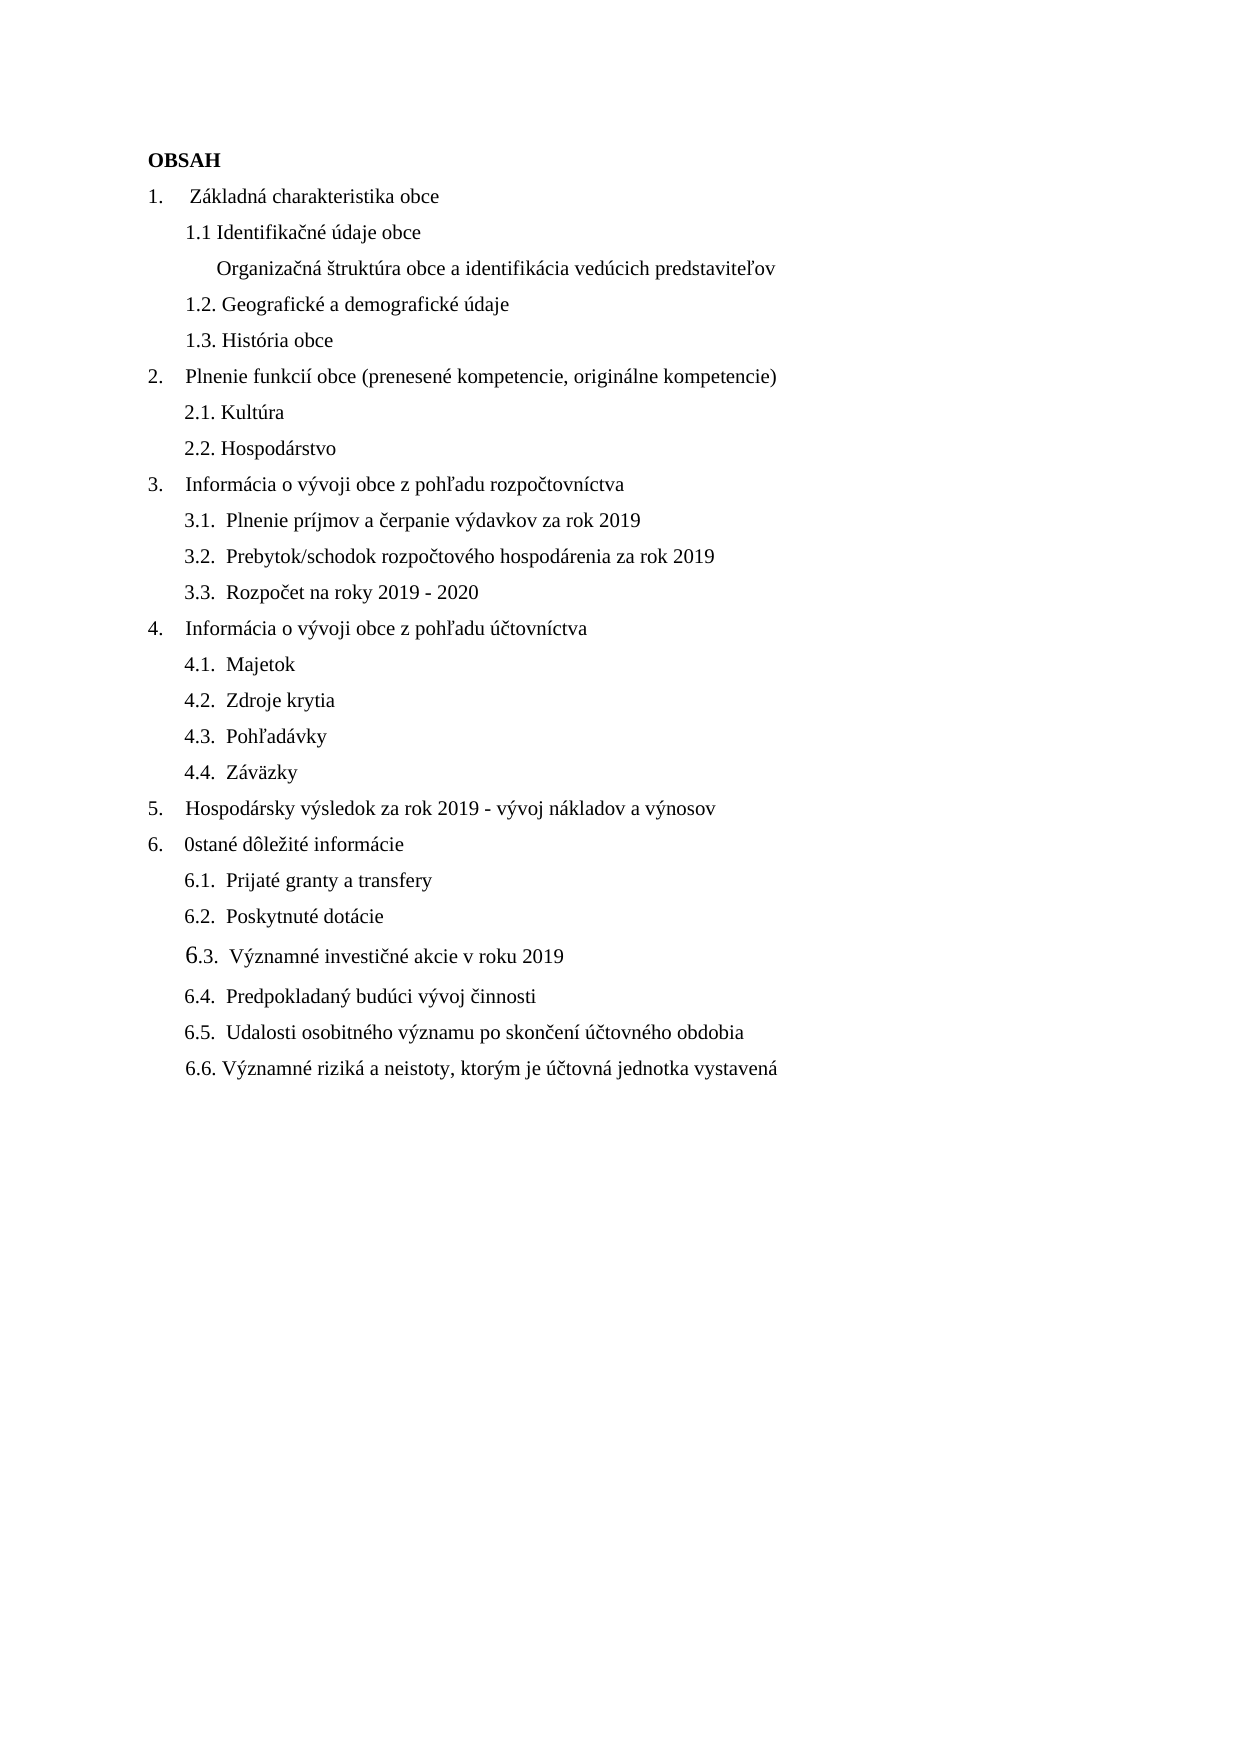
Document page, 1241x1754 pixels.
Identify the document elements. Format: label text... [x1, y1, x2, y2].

text 6.5. Udalosti osobitného významu po skončení účtovného obdobia [148, 1020, 1106, 1044]
text 4.4. Záväzky [148, 760, 1106, 784]
text 4.3. Pohľadávky [148, 724, 1106, 748]
text 6.2. Poskytnuté dotácie [148, 904, 1106, 928]
text Organizačná štruktúra obce a identifikácia vedúcich predstaviteľov [185, 256, 1106, 280]
text OBSAH [148, 148, 1106, 172]
text 4.2. Zdroje krytia [148, 688, 1106, 712]
list Hospodársky výsledok za rok 2019 - vývoj nákladov a výnosov [148, 796, 1106, 820]
text 2.1. Kultúra [148, 400, 1106, 424]
text 6.3. Významné investičné akcie v roku 2019 [148, 941, 1106, 969]
text 3.1. Plnenie príjmov a čerpanie výdavkov za rok 2019 [148, 508, 1106, 532]
list Informácia o vývoji obce z pohľadu rozpočtovníctva [148, 472, 1106, 496]
text 3.3. Rozpočet na roky 2019 - 2020 [148, 580, 1106, 604]
text 1.1 Identifikačné údaje obce [185, 220, 1106, 244]
text 3.2. Prebytok/schodok rozpočtového hospodárenia za rok 2019 [148, 544, 1106, 568]
text 1.2. Geografické a demografické údaje [185, 292, 1106, 316]
list Plnenie funkcií obce (prenesené kompetencie, originálne kompetencie) [148, 364, 1106, 388]
list Informácia o vývoji obce z pohľadu účtovníctva [148, 616, 1106, 640]
text 1.3. História obce [185, 328, 1106, 352]
text 6.6. Významné riziká a neistoty, ktorým je účtovná jednotka vystavená [185, 1056, 1106, 1080]
text 4.1. Majetok [148, 652, 1106, 676]
text 1. Základná charakteristika obce [148, 184, 1106, 208]
text 6.1. Prijaté granty a transfery [148, 868, 1106, 892]
text 6. 0stané dôležité informácie [148, 832, 1106, 856]
text 6.4. Predpokladaný budúci vývoj činnosti [148, 984, 1106, 1008]
text 2.2. Hospodárstvo [148, 436, 1106, 460]
